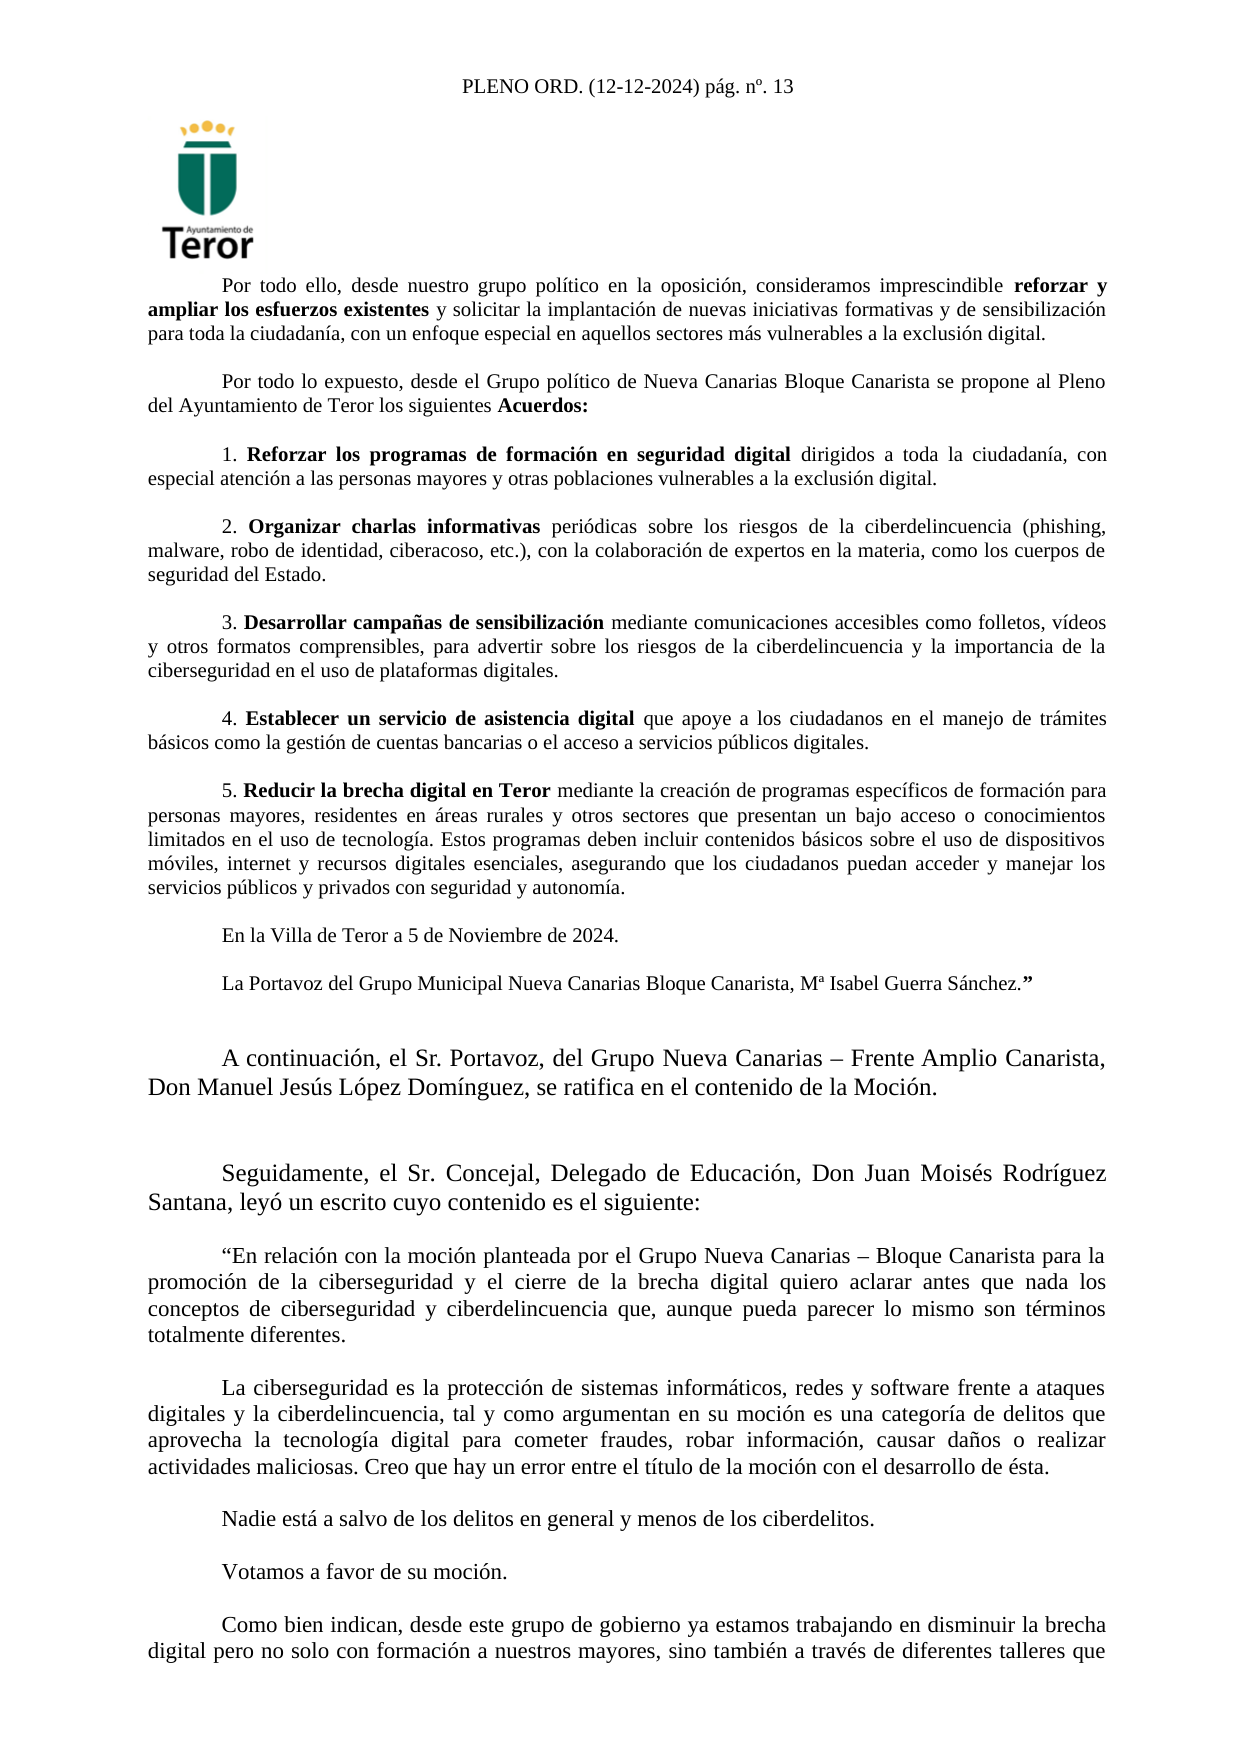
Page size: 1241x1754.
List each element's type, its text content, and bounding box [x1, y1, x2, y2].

text Como bien indican, desde este grupo de gobierno ya estamos trabajando en disminuir la brecha digital pero no solo con formación a nuestros mayores, sino también a través de diferentes talleres que [148, 1611, 1107, 1664]
text Por todo ello, desde nuestro grupo político en la oposición, consideramos imprescindible reforzar y ampliar los esfuerzos existentes y solicitar la implantación de nuevas iniciativas formativas y de sensibilización para toda la ciudadanía, con un enfoque especial en aquellos sectores más vulnerables a la exclusión digital. [148, 273, 1107, 345]
text 4. Establecer un servicio de asistencia digital que apoye a los ciudadanos en el manejo de trámites básicos como la gestión de cuentas bancarias o el acceso a servicios públicos digitales. [148, 706, 1107, 754]
text Votamos a favor de su moción. [148, 1558, 1107, 1584]
text Seguidamente, el Sr. Concejal, Delegado de Educación, Don Juan Moisés Rodríguez Santana, leyó un escrito cuyo contenido es el siguiente: [148, 1158, 1107, 1216]
text 3. Desarrollar campañas de sensibilización mediante comunicaciones accesibles como folletos, vídeos y otros formatos comprensibles, para advertir sobre los riesgos de la ciberdelincuencia y la importancia de la ciberseguridad en el uso de plataformas digitales. [148, 610, 1107, 682]
text 5. Reducir la brecha digital en Teror mediante la creación de programas específicos de formación para personas mayores, residentes en áreas rurales y otros sectores que presentan un bajo acceso o conocimientos limitados en el uso de tecnología. Estos programas deben incluir contenidos básicos sobre el uso de dispositivos móviles, internet y recursos digitales esenciales, asegurando que los ciudadanos puedan acceder y manejar los servicios públicos y privados con seguridad y autonomía. [148, 778, 1107, 899]
text Nadie está a salvo de los delitos en general y menos de los ciberdelitos. [148, 1506, 1107, 1532]
text 1. Reforzar los programas de formación en seguridad digital dirigidos a toda la ciudadanía, con especial atención a las personas mayores y otras poblaciones vulnerables a la exclusión digital. [148, 442, 1107, 490]
text Por todo lo expuesto, desde el Grupo político de Nueva Canarias Bloque Canarista se propone al Pleno del Ayuntamiento de Teror los siguientes Acuerdos: [148, 369, 1107, 417]
text La Portavoz del Grupo Municipal Nueva Canarias Bloque Canarista, Mª Isabel Guerra Sánchez.” [148, 971, 1107, 995]
text “En relación con la moción planteada por el Grupo Nueva Canarias – Bloque Canarista para la promoción de la ciberseguridad y el cierre de la brecha digital quiero aclarar antes que nada los conceptos de ciberseguridad y ciberdelincuencia que, aunque pueda parecer lo mismo son términos totalmente diferentes. [148, 1242, 1107, 1347]
text 2. Organizar charlas informativas periódicas sobre los riesgos de la ciberdelincuencia (phishing, malware, robo de identidad, ciberacoso, etc.), con la colaboración de expertos en la materia, como los cuerpos de seguridad del Estado. [148, 514, 1107, 586]
text En la Villa de Teror a 5 de Noviembre de 2024. [148, 923, 1107, 947]
text A continuación, el Sr. Portavoz, del Grupo Nueva Canarias – Frente Amplio Canarista, Don Manuel Jesús López Domínguez, se ratifica en el contenido de la Moción. [148, 1043, 1107, 1101]
text La ciberseguridad es la protección de sistemas informáticos, redes y software frente a ataques digitales y la ciberdelincuencia, tal y como argumentan en su moción es una categoría de delitos que aprovecha la tecnología digital para cometer fraudes, robar información, causar daños o realizar actividades maliciosas. Creo que hay un error entre el título de la moción con el desarrollo de ésta. [148, 1374, 1107, 1479]
